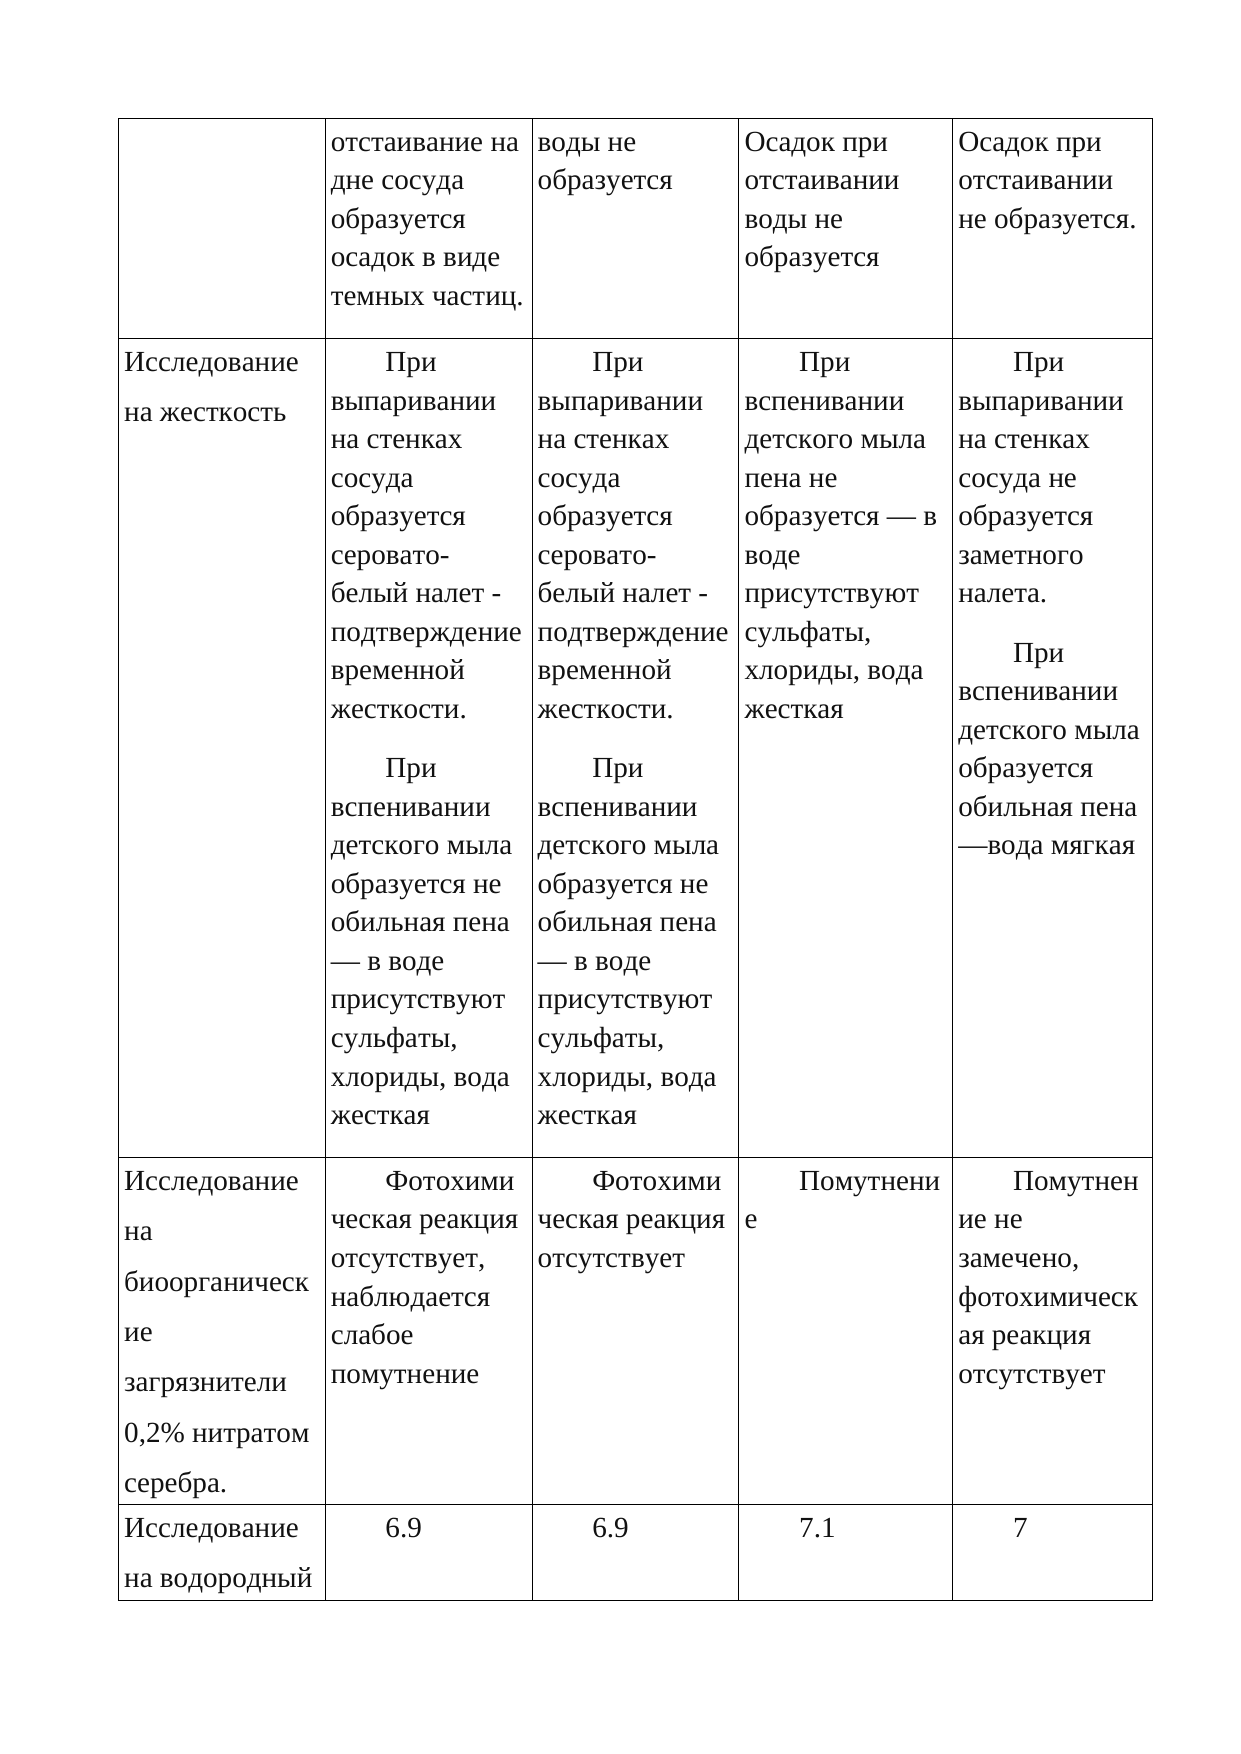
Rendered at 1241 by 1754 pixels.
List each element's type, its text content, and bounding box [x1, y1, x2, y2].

table_cell 6,9 [533, 1505, 738, 1600]
table_cell [119, 119, 325, 338]
table_cell 7,1 [739, 1505, 952, 1600]
table_cell 6,9 [326, 1505, 532, 1600]
table_cell Исследование на водородный [119, 1505, 325, 1600]
table_cell Фотохимическая реакция отсутствует [533, 1158, 738, 1504]
table_cell Осадок при отстаивании воды не образуется [739, 119, 952, 338]
table_cell 7 [953, 1505, 1152, 1600]
table_cell При вспенивании детского мыла пена не образуется — в воде присутствуют сульфаты, хлориды, вода жесткая [739, 339, 952, 1157]
table_cell Помутнение [739, 1158, 952, 1504]
table_cell отстаивание на дне сосуда образуется осадок в виде темных частиц. [326, 119, 532, 338]
table_cell Помутнение не замечено, фотохимическая реакция отсутствует [953, 1158, 1152, 1504]
table_cell При выпаривании на стенках сосуда образуется серовато-белый налет - подтверждение временной жесткости. При вспенивании детского мыла образуется не обильная пена — в воде присутствуют сульфаты, хлориды, вода жесткая [533, 339, 738, 1157]
table_cell воды не образуется [533, 119, 738, 338]
table_cell Исследование на жесткость [119, 339, 325, 1157]
table_cell Осадок при отстаивании не образуется. [953, 119, 1152, 338]
table_cell При выпаривании на стенках сосуда не образуется заметного налета. При вспенивании детского мыла образуется обильная пена —вода мягкая [953, 339, 1152, 1157]
table_cell При выпаривании на стенках сосуда образуется серовато-белый налет - подтверждение временной жесткости. При вспенивании детского мыла образуется не обильная пена — в воде присутствуют сульфаты, хлориды, вода жесткая [326, 339, 532, 1157]
table_cell Исследование на биоорганические загрязнители 0,2% нитратом серебра. [119, 1158, 325, 1504]
table_cell Фотохимическая реакция отсутствует, наблюдается слабое помутнение [326, 1158, 532, 1504]
